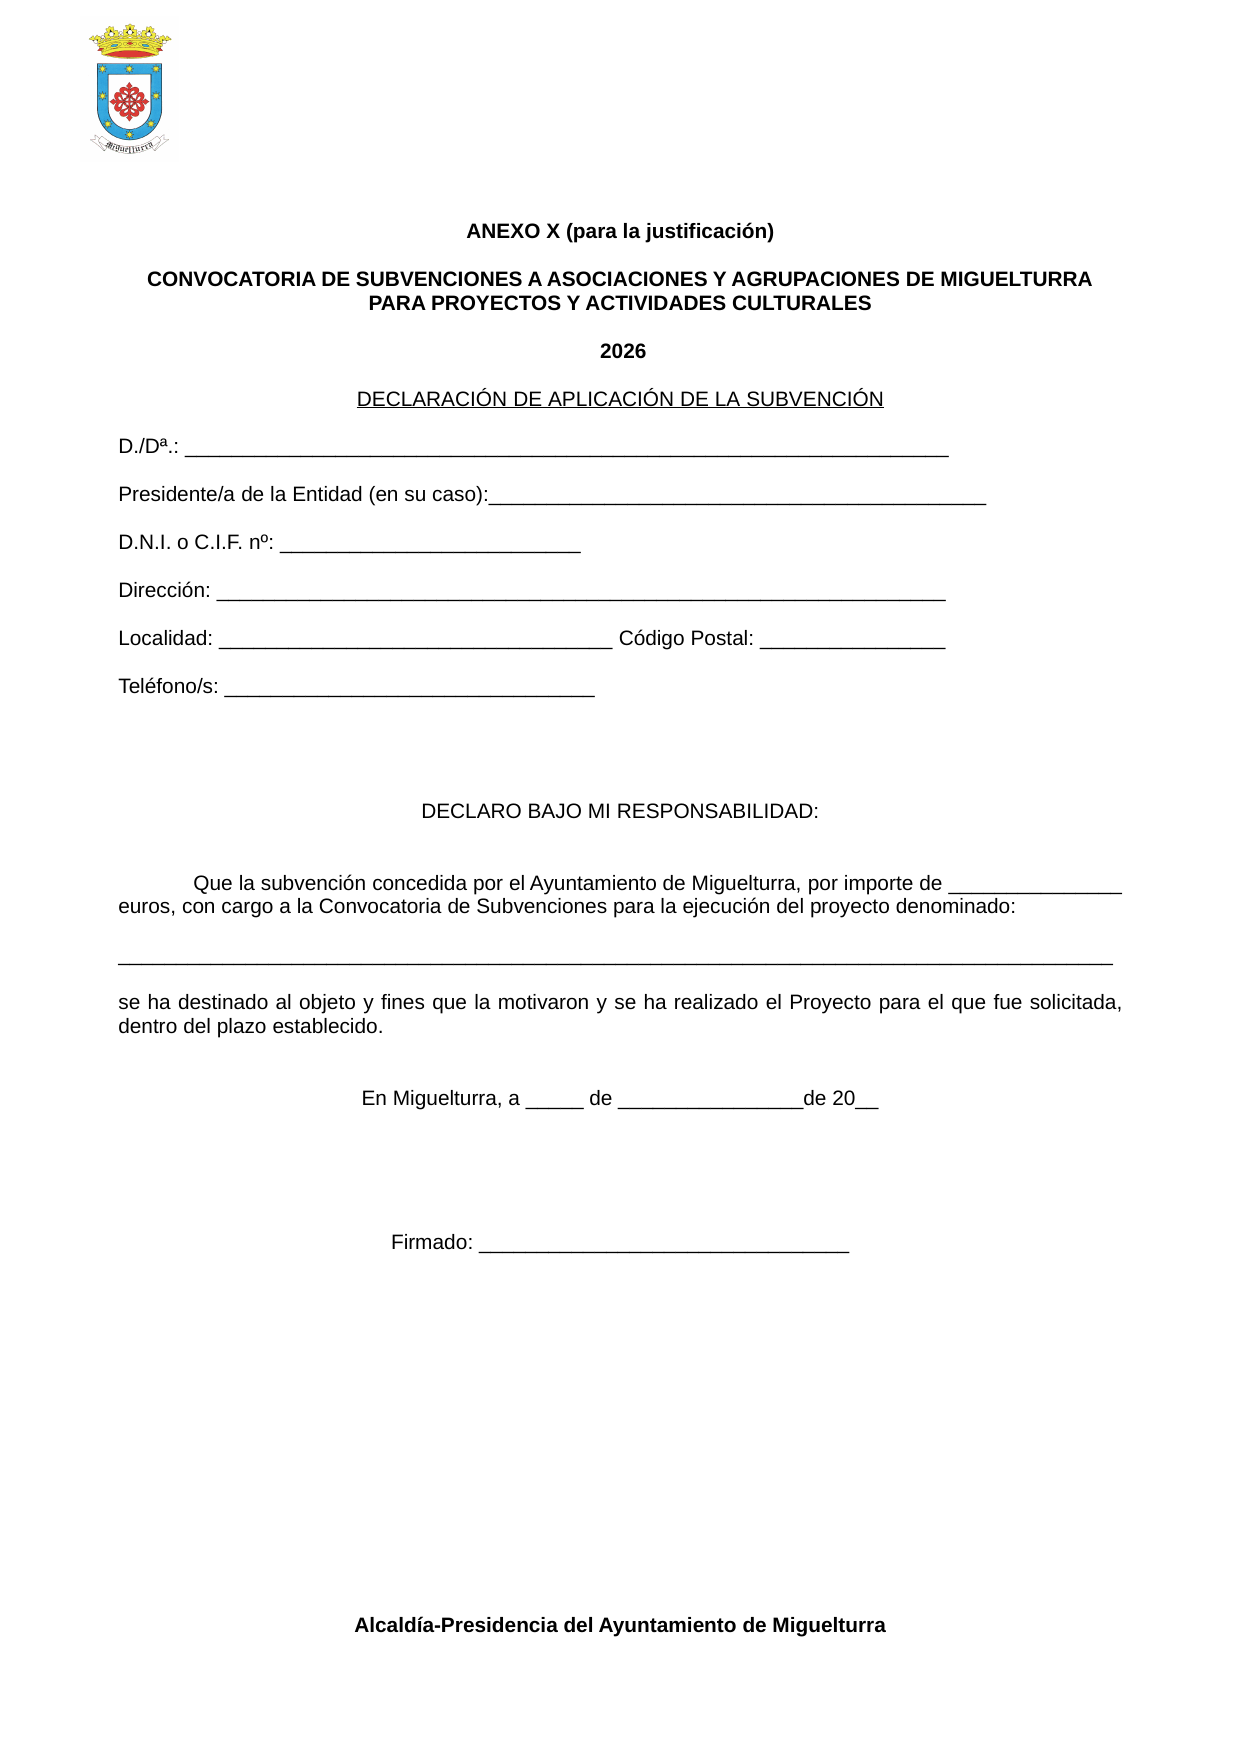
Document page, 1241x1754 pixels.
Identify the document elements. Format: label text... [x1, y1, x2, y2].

text Alcaldía-Presidencia del Ayuntamiento de Miguelturra [118, 1613, 1122, 1637]
text Localidad: __________________________________ Código Postal: ________________ [118, 626, 1122, 650]
text CONVOCATORIA DE SUBVENCIONES A ASOCIACIONES Y AGRUPACIONES DE MIGUELTURRA PARA PROYECTOS Y ACTIVIDADES CULTURALES [118, 267, 1122, 314]
text Firmado: ________________________________ [118, 1230, 1122, 1254]
text ANEXO X (para la justificación) [118, 219, 1122, 243]
picture [80, 16, 179, 162]
text En Miguelturra, a _____ de ________________de 20__ [118, 1086, 1122, 1110]
text Dirección: _______________________________________________________________ [118, 578, 1122, 602]
text D./Dª.: __________________________________________________________________ [118, 434, 1122, 458]
text Presidente/a de la Entidad (en su caso):___________________________________________ [118, 482, 1122, 506]
text DECLARO BAJO MI RESPONSABILIDAD: [118, 798, 1122, 822]
text Que la subvención concedida por el Ayuntamiento de Miguelturra, por importe de _______________ euros, con cargo a la Convocatoria de Subvenciones para la ejecución del proyecto denominado: [118, 870, 1122, 918]
text 2026 [118, 338, 1122, 362]
text ______________________________________________________________________________________ [118, 942, 1122, 966]
text D.N.I. o C.I.F. nº: __________________________ [118, 530, 1122, 554]
text se ha destinado al objeto y fines que la motivaron y se ha realizado el Proyecto para el que fue solicitada, dentro del plazo establecido. [118, 990, 1122, 1038]
text DECLARACIÓN DE APLICACIÓN DE LA SUBVENCIÓN [118, 386, 1122, 410]
text Teléfono/s: ________________________________ [118, 674, 1122, 698]
